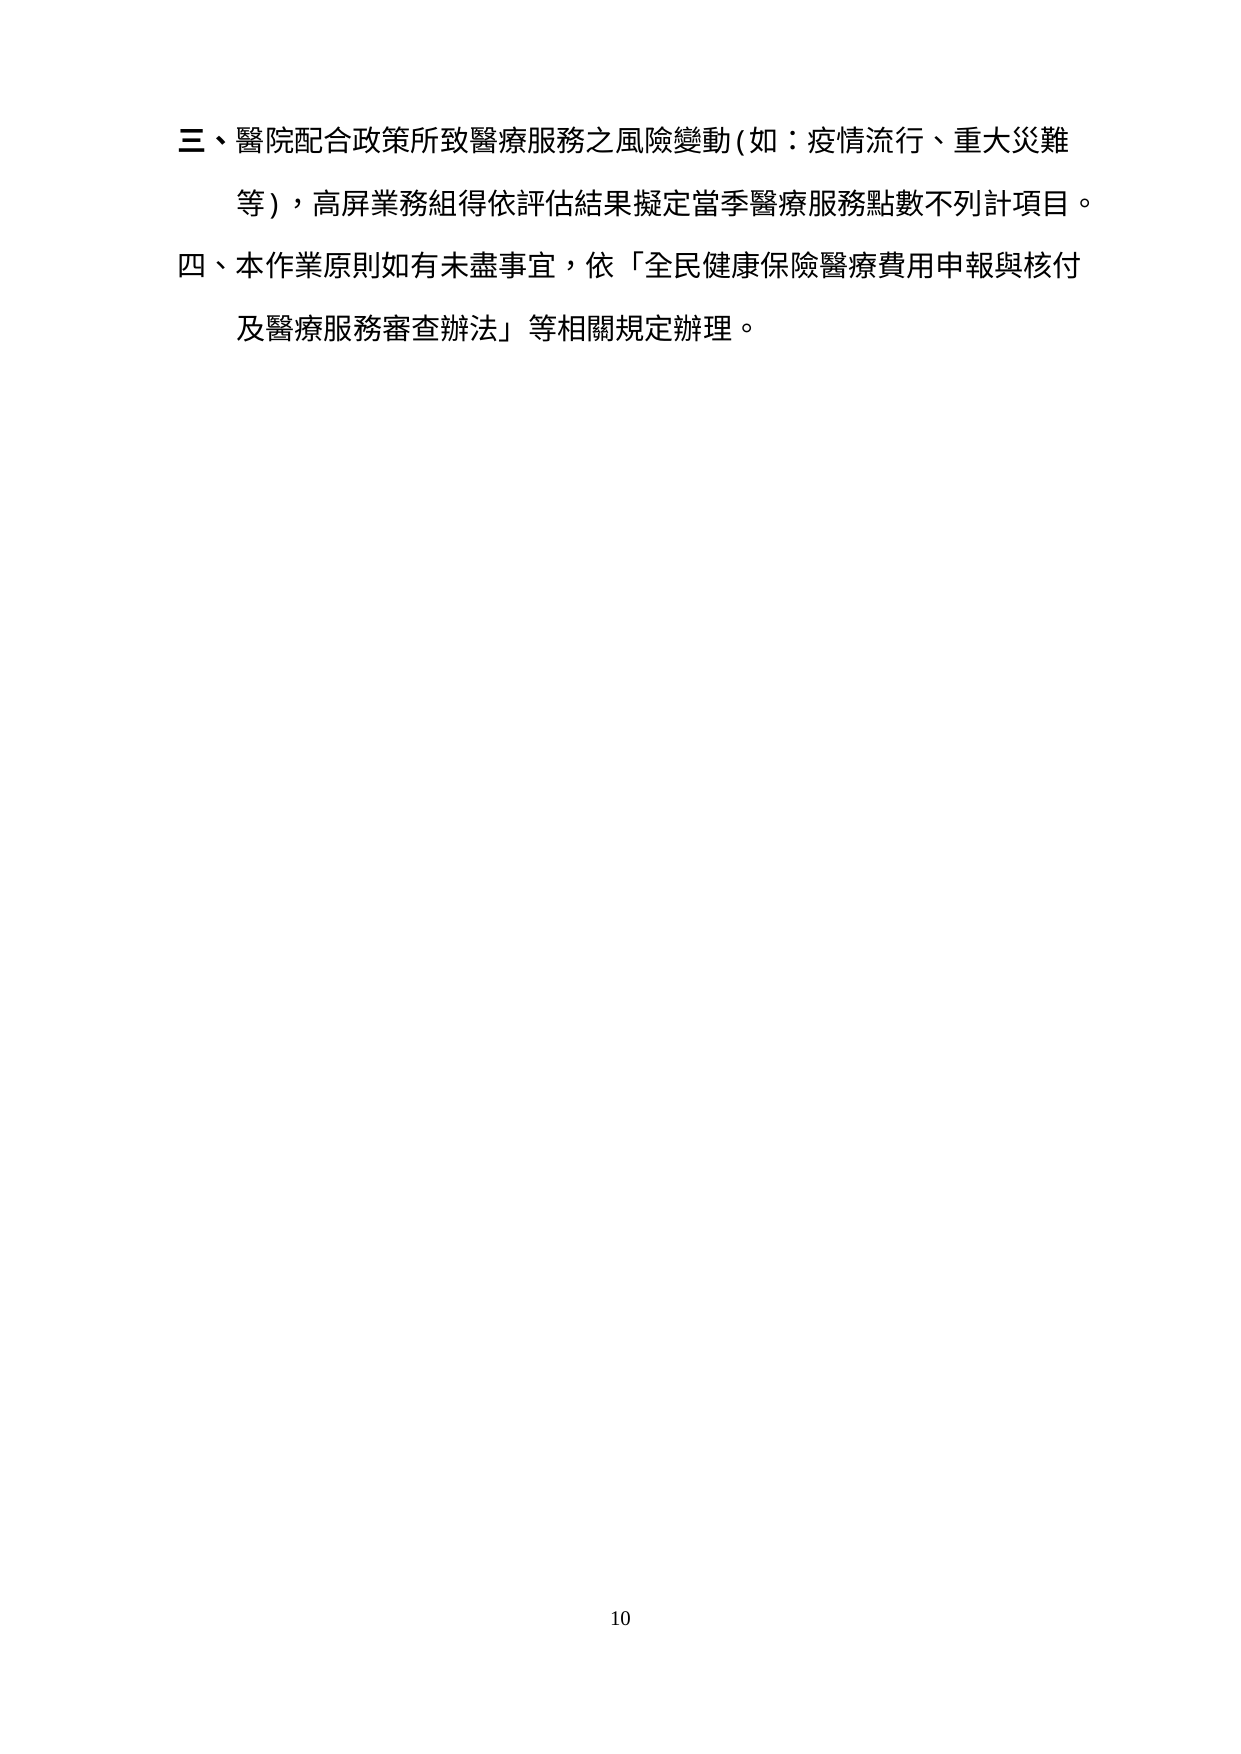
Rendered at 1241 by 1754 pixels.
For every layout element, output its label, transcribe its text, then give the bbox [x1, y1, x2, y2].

text 四、本作業原則如有未盡事宜，依「全民健康保險醫療費用申報與核付及醫療服務審查辦法」等相關規定辦理。 [177, 222, 1092, 347]
text 三、醫院配合政策所致醫療服務之風險變動(如：疫情流行、重大災難等)，高屏業務組得依評估結果擬定當季醫療服務點數不列計項目。 [177, 97, 1092, 222]
